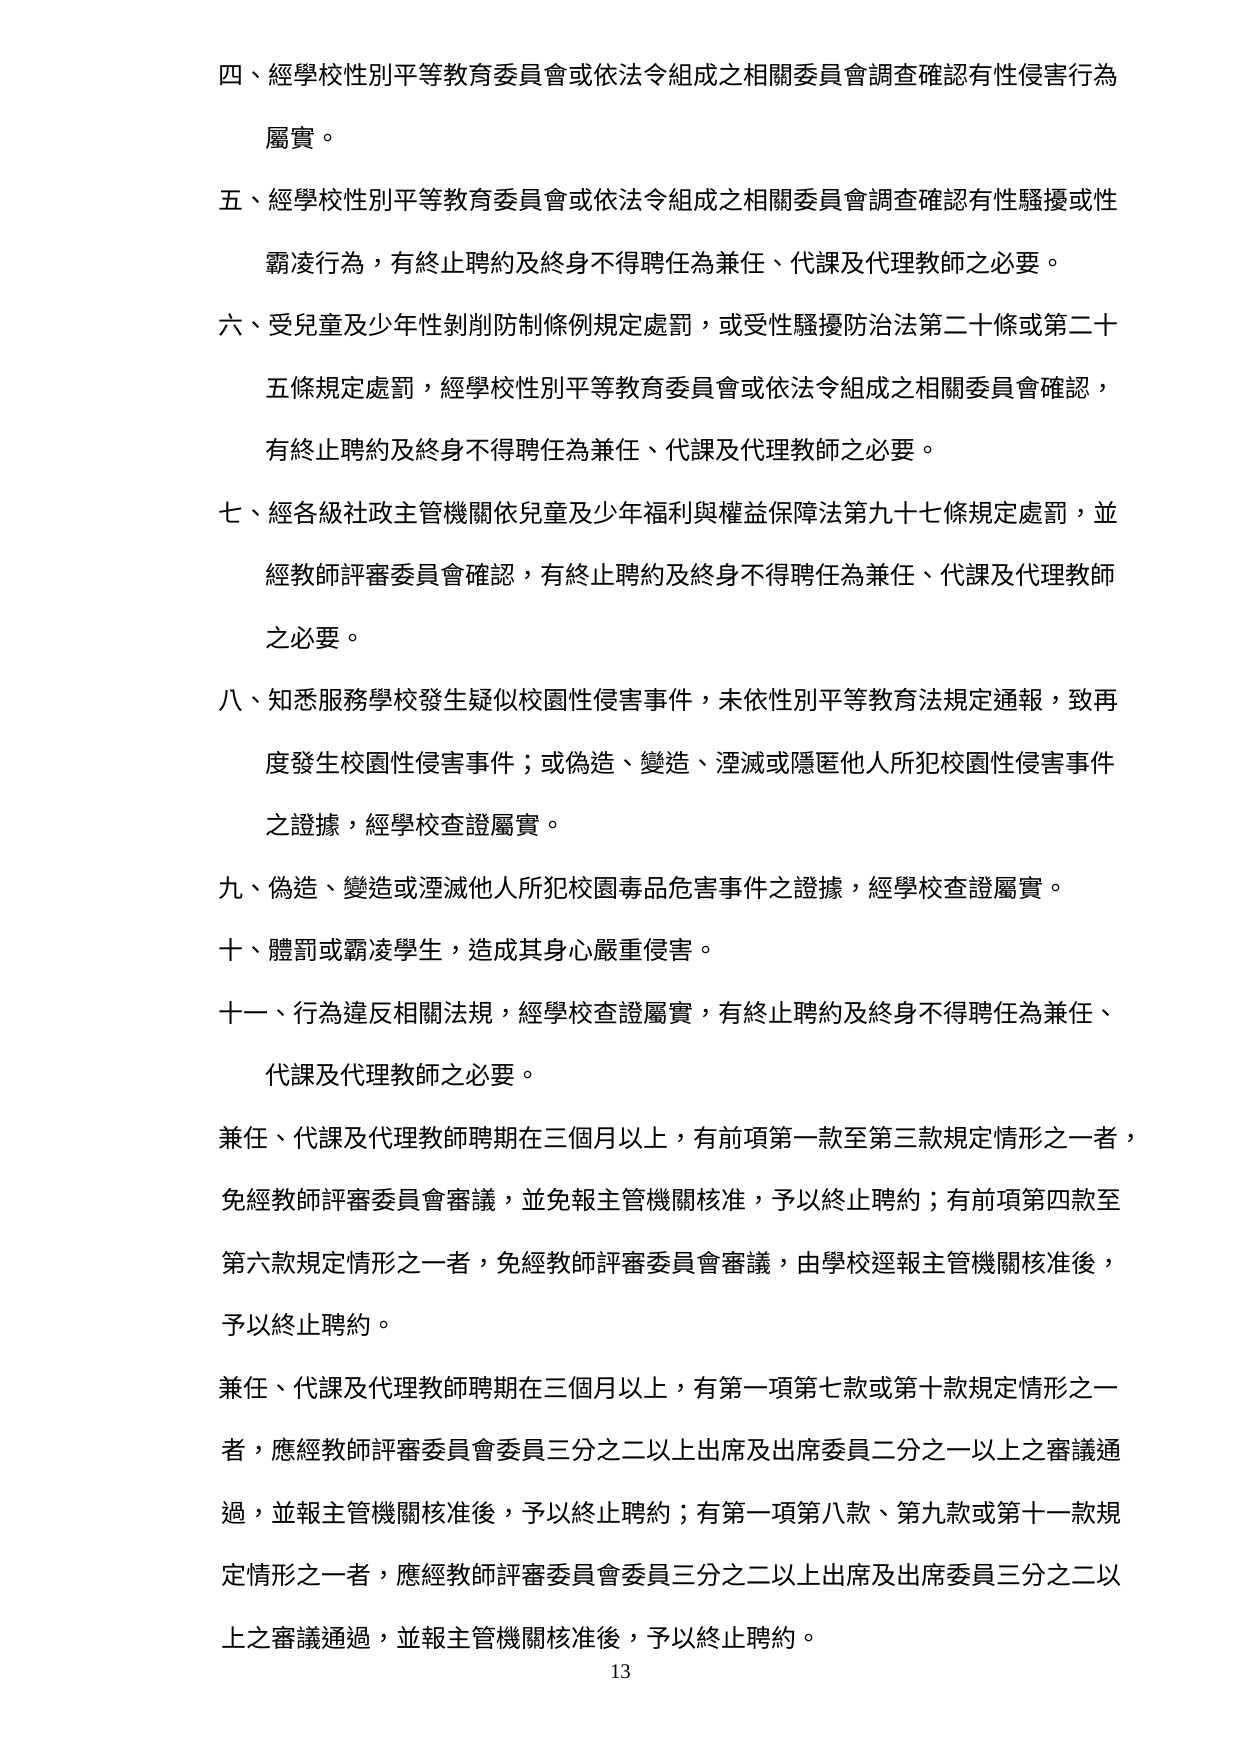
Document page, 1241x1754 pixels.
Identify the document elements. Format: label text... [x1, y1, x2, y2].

text 兼任、代課及代理教師聘期在三個月以上，有前項第一款至第三款規定情形之一者，免經教師評審委員會審議，並免報主管機關核准，予以終止聘約；有前項第四款至第六款規定情形之一者，免經教師評審委員會審議，由學校逕報主管機關核准後，予以終止聘約。 [218, 1094, 1122, 1344]
text 七、經各級社政主管機關依兒童及少年福利與權益保障法第九十七條規定處罰，並經教師評審委員會確認，有終止聘約及終身不得聘任為兼任、代課及代理教師之必要。 [218, 469, 1122, 657]
text 兼任、代課及代理教師聘期在三個月以上，有第一項第七款或第十款規定情形之一者，應經教師評審委員會委員三分之二以上出席及出席委員二分之一以上之審議通過，並報主管機關核准後，予以終止聘約；有第一項第八款、第九款或第十一款規定情形之一者，應經教師評審委員會委員三分之二以上出席及出席委員三分之二以上之審議通過，並報主管機關核准後，予以終止聘約。 [218, 1344, 1122, 1657]
text 五、經學校性別平等教育委員會或依法令組成之相關委員會調查確認有性騷擾或性霸凌行為，有終止聘約及終身不得聘任為兼任、代課及代理教師之必要。 [218, 157, 1122, 282]
text 十一、行為違反相關法規，經學校查證屬實，有終止聘約及終身不得聘任為兼任、代課及代理教師之必要。 [218, 969, 1122, 1094]
text 十、體罰或霸凌學生，造成其身心嚴重侵害。 [218, 907, 1122, 969]
text 九、偽造、變造或湮滅他人所犯校園毒品危害事件之證據，經學校查證屬實。 [218, 844, 1122, 907]
text 六、受兒童及少年性剝削防制條例規定處罰，或受性騷擾防治法第二十條或第二十五條規定處罰，經學校性別平等教育委員會或依法令組成之相關委員會確認，有終止聘約及終身不得聘任為兼任、代課及代理教師之必要。 [218, 282, 1122, 469]
text 八、知悉服務學校發生疑似校園性侵害事件，未依性別平等教育法規定通報，致再度發生校園性侵害事件；或偽造、變造、湮滅或隱匿他人所犯校園性侵害事件之證據，經學校查證屬實。 [218, 657, 1122, 844]
text 四、經學校性別平等教育委員會或依法令組成之相關委員會調查確認有性侵害行為屬實。 [218, 32, 1122, 157]
